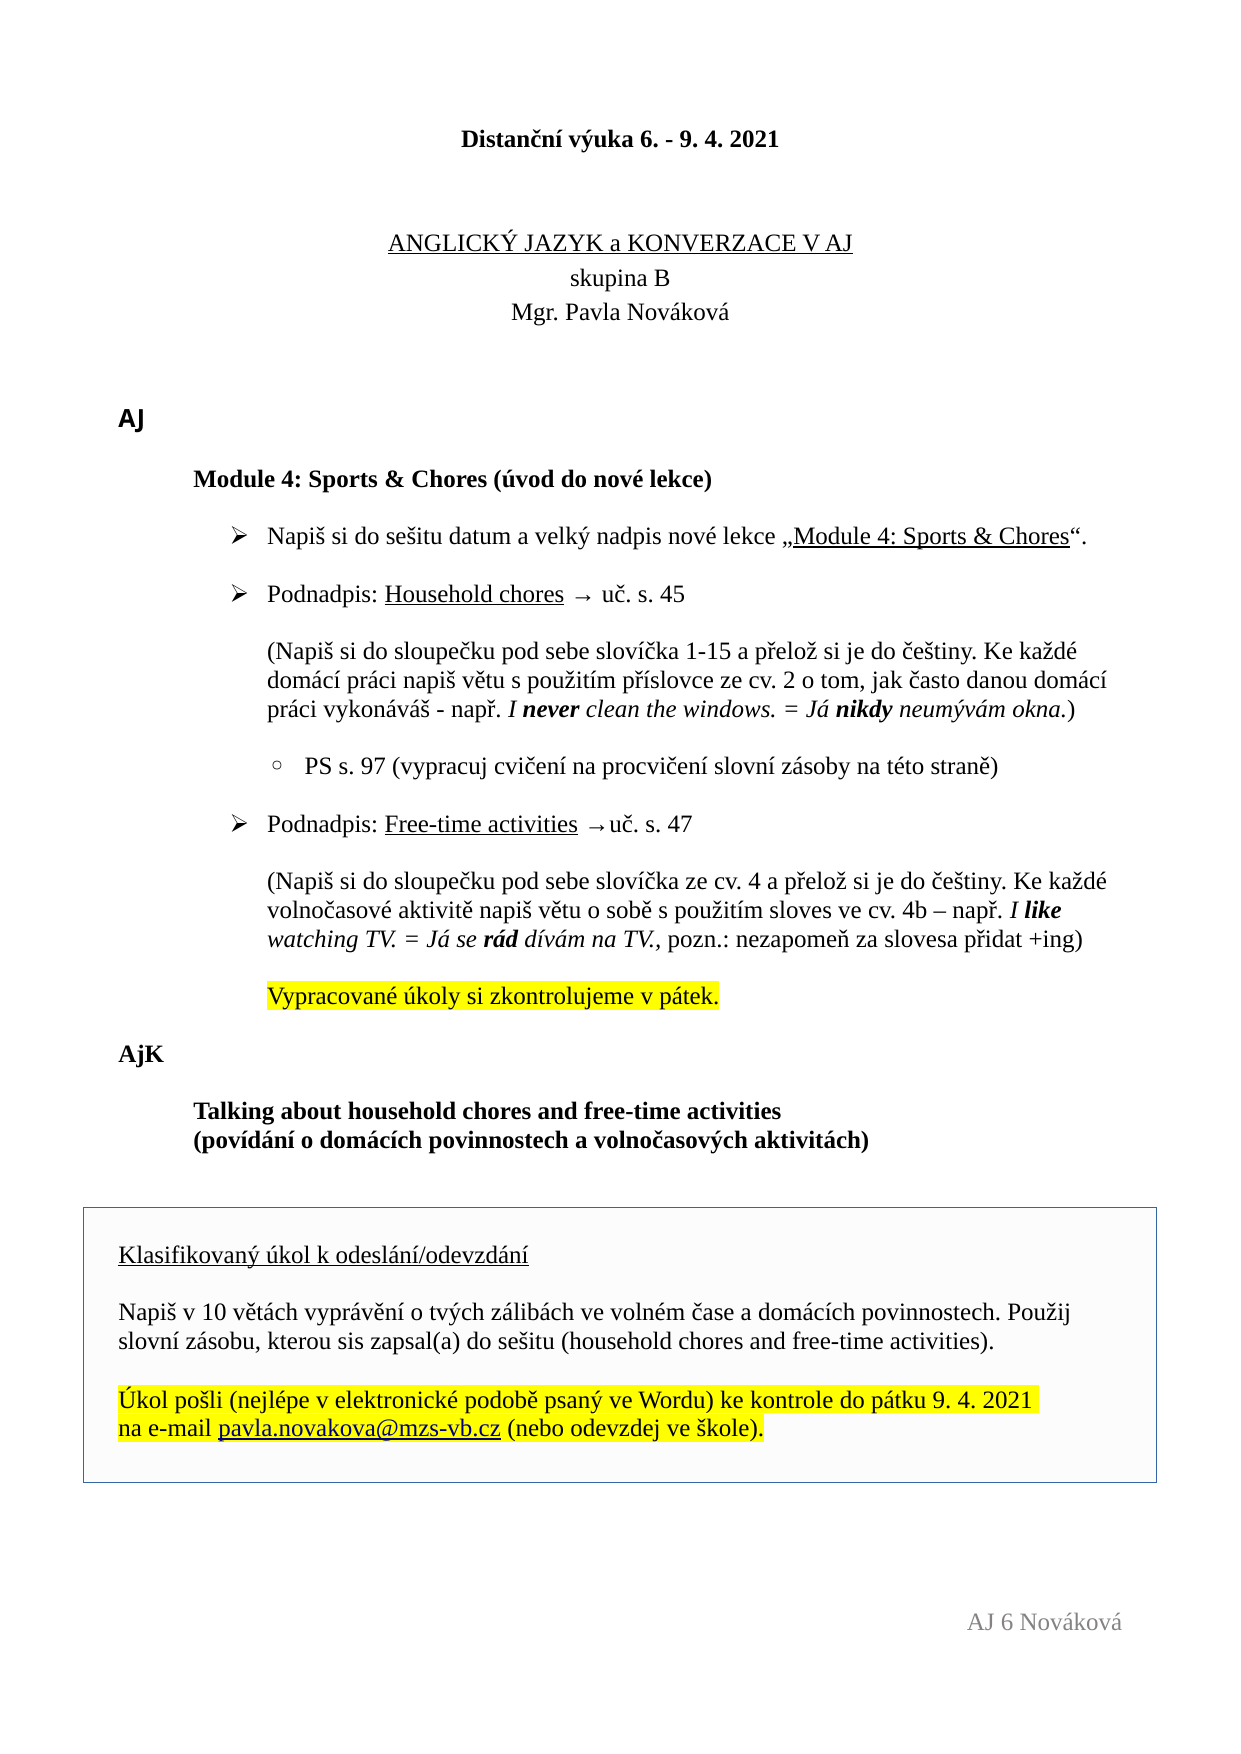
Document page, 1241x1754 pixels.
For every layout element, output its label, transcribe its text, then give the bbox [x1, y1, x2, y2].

text AjK [118, 1039, 1122, 1067]
list Napiš si do sešitu datum a velký nadpis nové lekce „Module 4: Sports & Chores“. [229, 521, 1122, 579]
text Mgr. Pavla Nováková [118, 297, 1122, 326]
list Module 4: Sports & Chores (úvod do nové lekce) [156, 464, 1122, 492]
list Podnadpis: Household chores → uč. s. 45 (Napiš si do sloupečku pod sebe slovíčka 1-15 a přelož si je do češtiny. Ke každé domácí práci napiš větu s použitím příslovce ze cv. 2 o tom, jak často danou domácí práci vykonáváš - např. I never clean the windows. = Já nikdy neumývám okna.) [229, 579, 1122, 722]
text Distanční výuka 6. - 9. 4. 2021 [118, 124, 1122, 153]
text ANGLICKÝ JAZYK a KONVERZACE V AJ [118, 228, 1122, 257]
list Podnadpis: Free-time activities →uč. s. 47 (Napiš si do sloupečku pod sebe slovíčka ze cv. 4 a přelož si je do češtiny. Ke každé volnočasové aktivitě napiš větu o sobě s použitím sloves ve cv. 4b – např. I like watching TV. = Já se rád dívám na TV., pozn.: nezapomeň za slovesa přidat +ing) [229, 809, 1122, 952]
text AJ [118, 401, 1122, 464]
text skupina B [118, 263, 1122, 292]
list Vypracované úkoly si zkontrolujeme v pátek. [229, 952, 1122, 1010]
list PS s. 97 (vypracuj cvičení na procvičení slovní zásoby na této straně) [267, 751, 1122, 809]
list Talking about household chores and free-time activities (povídání o domácích povinnostech a volnočasových aktivitách) [156, 1067, 1122, 1154]
